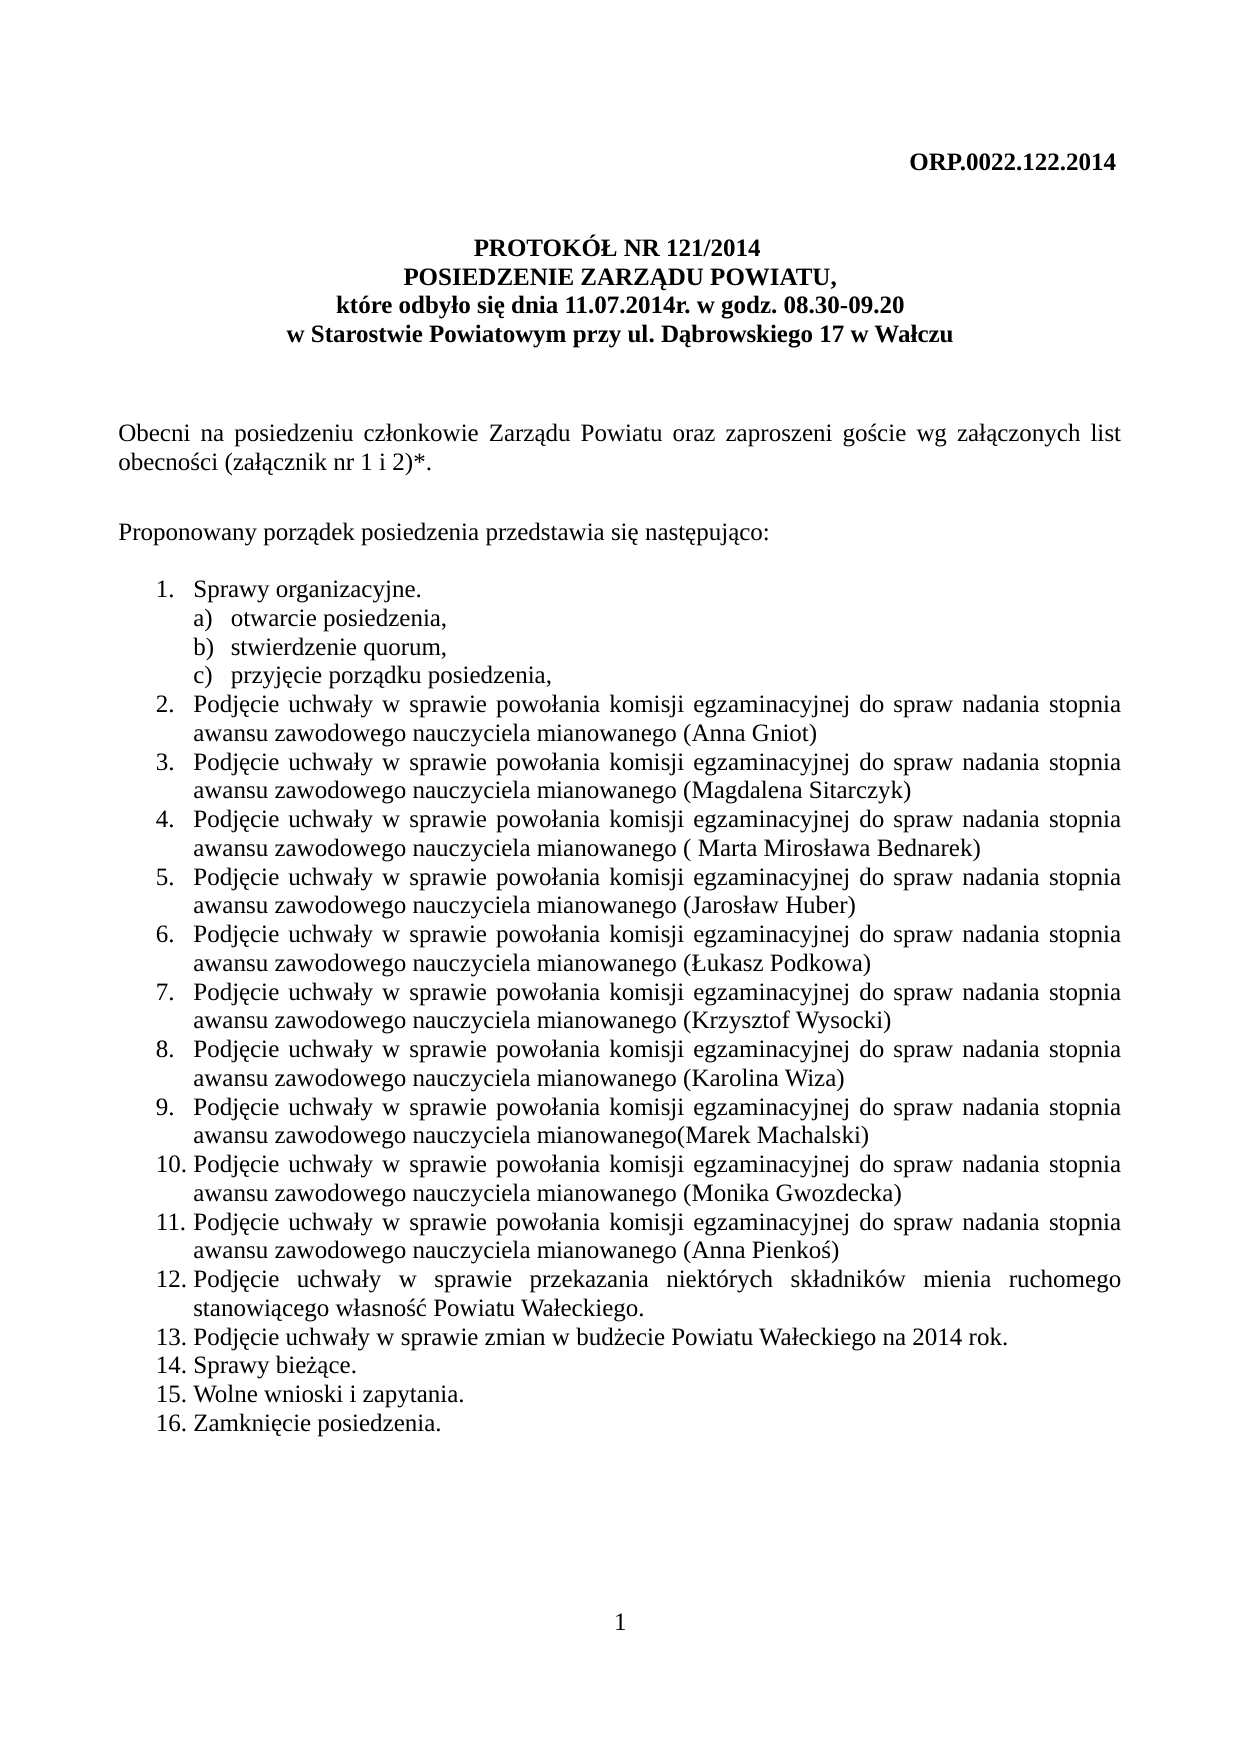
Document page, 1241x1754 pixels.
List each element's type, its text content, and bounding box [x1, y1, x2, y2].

list Sprawy bieżące. [156, 1351, 1122, 1379]
list Sprawy organizacyjne. [156, 574, 1122, 603]
text POSIEDZENIE ZARZĄDU POWIATU, [118, 262, 1122, 291]
list Podjęcie uchwały w sprawie powołania komisji egzaminacyjnej do spraw nadania stopnia awansu zawodowego nauczyciela mianowanego ( Marta Mirosława Bednarek) [156, 804, 1122, 862]
list Podjęcie uchwały w sprawie zmian w budżecie Powiatu Wałeckiego na 2014 rok. [156, 1322, 1122, 1351]
list Wolne wnioski i zapytania. [156, 1379, 1122, 1408]
list Podjęcie uchwały w sprawie powołania komisji egzaminacyjnej do spraw nadania stopnia awansu zawodowego nauczyciela mianowanego (Łukasz Podkowa) [156, 919, 1122, 977]
list Podjęcie uchwały w sprawie powołania komisji egzaminacyjnej do spraw nadania stopnia awansu zawodowego nauczyciela mianowanego (Karolina Wiza) [156, 1034, 1122, 1092]
list Podjęcie uchwały w sprawie powołania komisji egzaminacyjnej do spraw nadania stopnia awansu zawodowego nauczyciela mianowanego (Jarosław Huber) [156, 862, 1122, 919]
list Podjęcie uchwały w sprawie powołania komisji egzaminacyjnej do spraw nadania stopnia awansu zawodowego nauczyciela mianowanego (Magdalena Sitarczyk) [156, 747, 1122, 804]
text PROTOKÓŁ NR 121/2014 [118, 233, 1122, 262]
text w Starostwie Powiatowym przy ul. Dąbrowskiego 17 w Wałczu [118, 319, 1122, 348]
list Podjęcie uchwały w sprawie powołania komisji egzaminacyjnej do spraw nadania stopnia awansu zawodowego nauczyciela mianowanego (Monika Gwozdecka) [156, 1149, 1122, 1207]
list Podjęcie uchwały w sprawie powołania komisji egzaminacyjnej do spraw nadania stopnia awansu zawodowego nauczyciela mianowanego (Krzysztof Wysocki) [156, 977, 1122, 1034]
list otwarcie posiedzenia, [193, 603, 1122, 632]
list Podjęcie uchwały w sprawie przekazania niektórych składników mienia ruchomego stanowiącego własność Powiatu Wałeckiego. [156, 1264, 1122, 1322]
list Podjęcie uchwały w sprawie powołania komisji egzaminacyjnej do spraw nadania stopnia awansu zawodowego nauczyciela mianowanego (Anna Gniot) [156, 689, 1122, 747]
list przyjęcie porządku posiedzenia, [193, 661, 1122, 689]
list stwierdzenie quorum, [193, 632, 1122, 661]
list Zamknięcie posiedzenia. [156, 1408, 1122, 1437]
text ORP.0022.122.2014 [118, 147, 1122, 176]
text Proponowany porządek posiedzenia przedstawia się następująco: [118, 517, 1122, 546]
list Podjęcie uchwały w sprawie powołania komisji egzaminacyjnej do spraw nadania stopnia awansu zawodowego nauczyciela mianowanego(Marek Machalski) [156, 1092, 1122, 1149]
text Obecni na posiedzeniu członkowie Zarządu Powiatu oraz zaproszeni goście wg załączonych list obecności (załącznik nr 1 i 2)*. [118, 418, 1122, 476]
list Podjęcie uchwały w sprawie powołania komisji egzaminacyjnej do spraw nadania stopnia awansu zawodowego nauczyciela mianowanego (Anna Pienkoś) [156, 1207, 1122, 1264]
text które odbyło się dnia 11.07.2014r. w godz. 08.30-09.20 [118, 291, 1122, 319]
